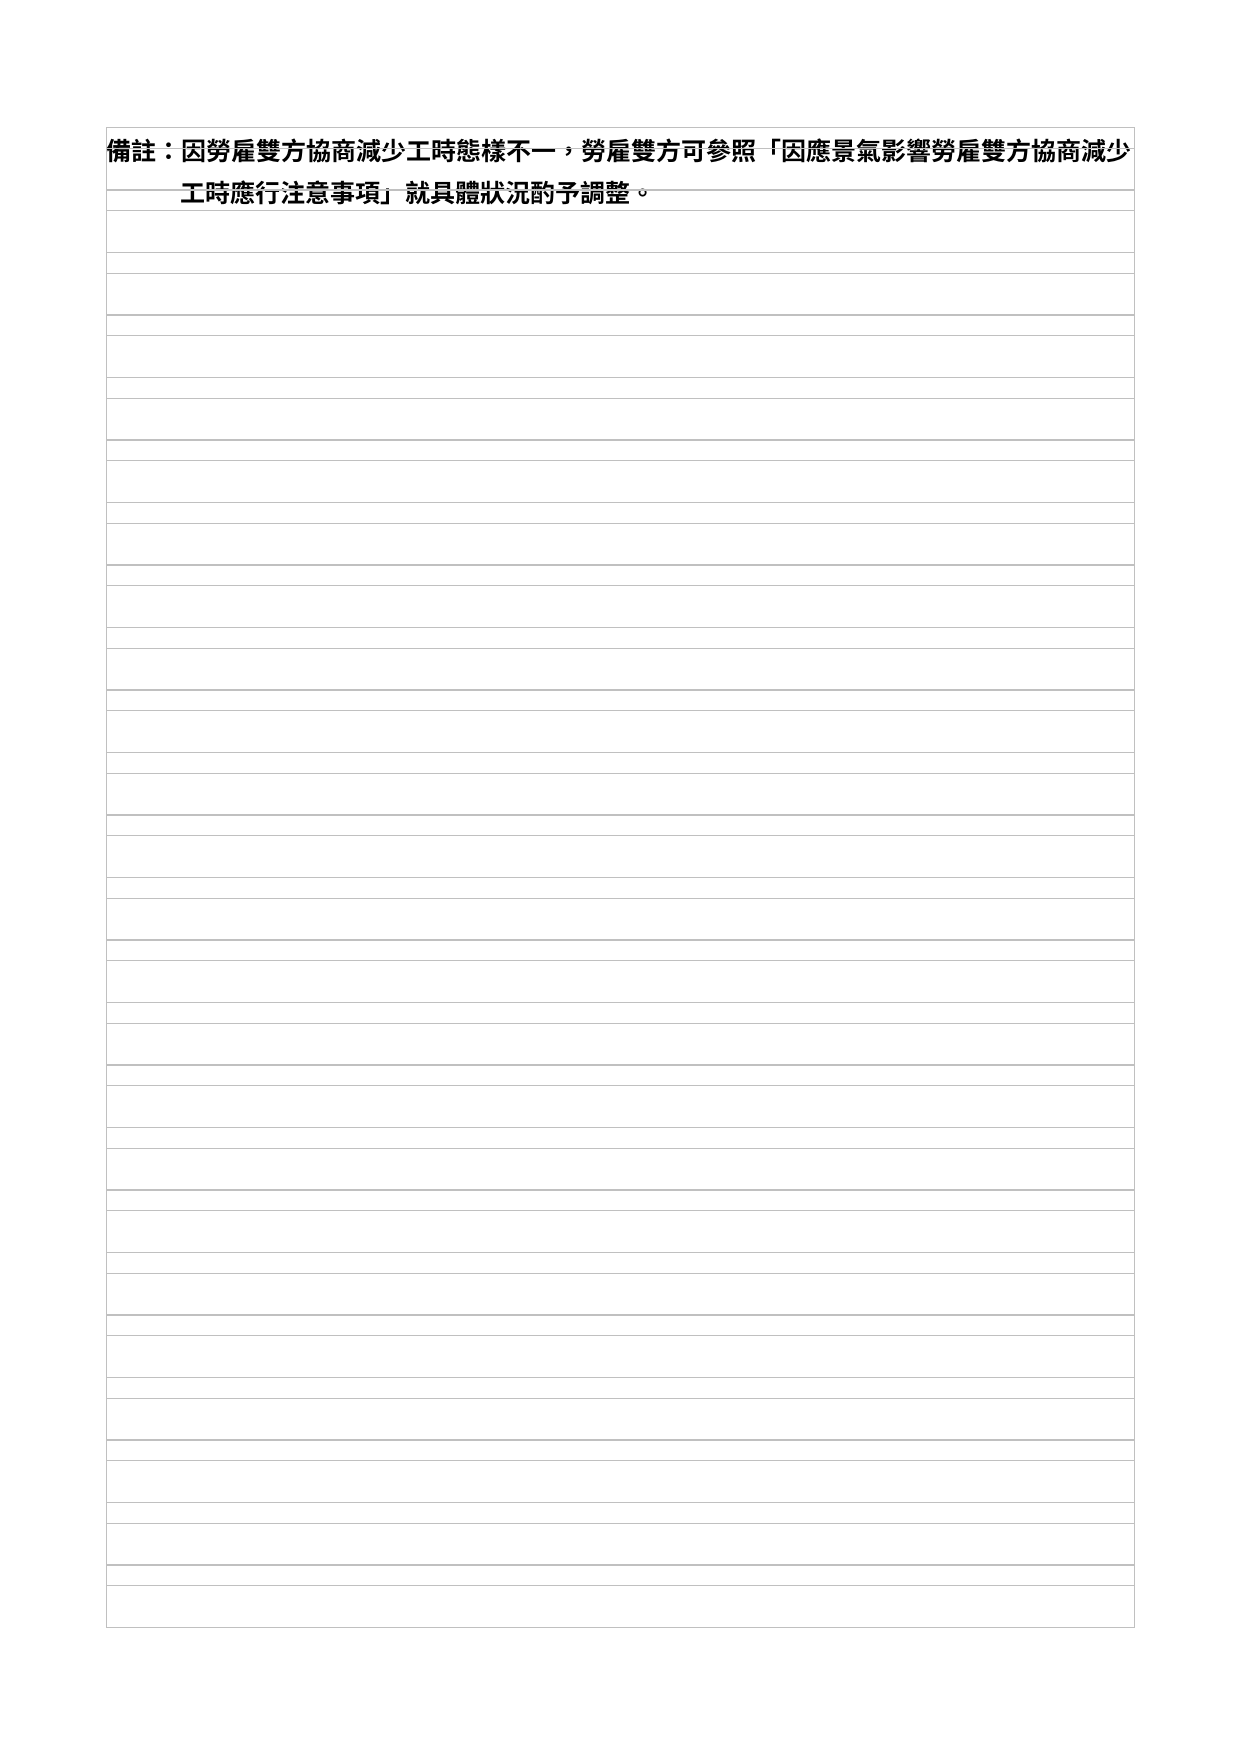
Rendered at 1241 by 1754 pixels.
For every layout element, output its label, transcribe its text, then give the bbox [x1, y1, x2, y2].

text 備註：因勞雇雙方協商減少工時態樣不一，勞雇雙方可參照「因應景氣影響勞雇雙方協商減少工時應行注意事項」就具體狀況酌予調整。 [107, 149, 1134, 189]
text 備註：因勞雇雙方協商減少工時態樣不一，勞雇雙方可參照「因應景氣影響勞雇雙方協商減少工時應行注意事項」就具體狀況酌予調整。 [107, 128, 1134, 148]
text 備註：因勞雇雙方協商減少工時態樣不一，勞雇雙方可參照「因應景氣影響勞雇雙方協商減少工時應行注意事項」就具體狀況酌予調整。 [107, 191, 1134, 210]
